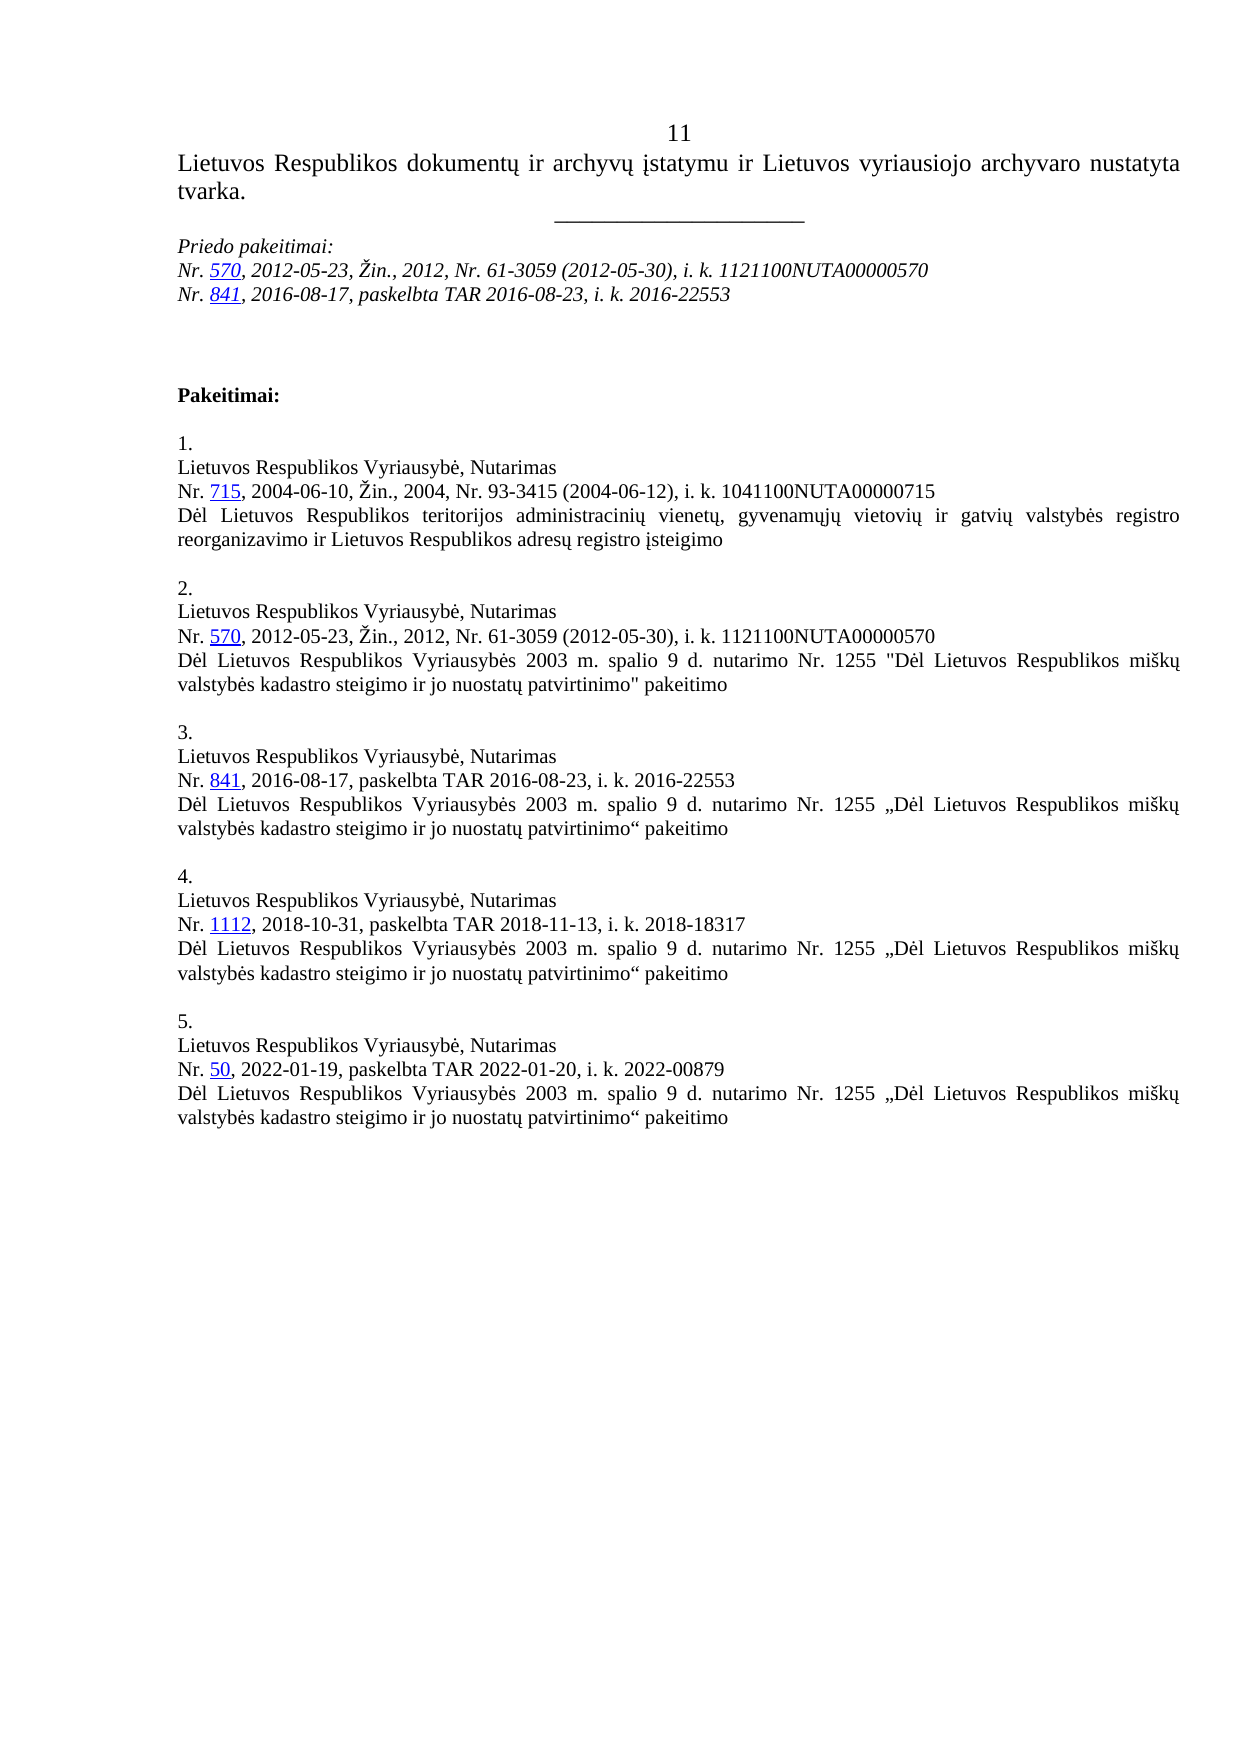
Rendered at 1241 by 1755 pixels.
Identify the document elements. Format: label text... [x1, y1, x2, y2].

text 1. [177, 431, 1181, 455]
text –––––––––––––––––––– [177, 205, 1181, 234]
text Pakeitimai: [177, 383, 1181, 407]
text Dėl Lietuvos Respublikos Vyriausybės 2003 m. spalio 9 d. nutarimo Nr. 1255 "Dėl Lietuvos Respublikos miškų valstybės kadastro steigimo ir jo nuostatų patvirtinimo" pakeitimo [177, 648, 1181, 696]
text Nr. 50, 2022-01-19, paskelbta TAR 2022-01-20, i. k. 2022-00879 [177, 1057, 1181, 1081]
text 2. [177, 575, 1181, 599]
text Dėl Lietuvos Respublikos Vyriausybės 2003 m. spalio 9 d. nutarimo Nr. 1255 „Dėl Lietuvos Respublikos miškų valstybės kadastro steigimo ir jo nuostatų patvirtinimo“ pakeitimo [177, 792, 1181, 840]
text Nr. 841, 2016-08-17, paskelbta TAR 2016-08-23, i. k. 2016-22553 [177, 768, 1181, 792]
text Lietuvos Respublikos Vyriausybė, Nutarimas [177, 455, 1181, 479]
text Dėl Lietuvos Respublikos Vyriausybės 2003 m. spalio 9 d. nutarimo Nr. 1255 „Dėl Lietuvos Respublikos miškų valstybės kadastro steigimo ir jo nuostatų patvirtinimo“ pakeitimo [177, 1081, 1181, 1129]
text 5. [177, 1008, 1181, 1033]
text Lietuvos Respublikos Vyriausybė, Nutarimas [177, 599, 1181, 623]
text Lietuvos Respublikos Vyriausybė, Nutarimas [177, 888, 1181, 912]
text 3. [177, 720, 1181, 744]
text Dėl Lietuvos Respublikos teritorijos administracinių vienetų, gyvenamųjų vietovių ir gatvių valstybės registro reorganizavimo ir Lietuvos Respublikos adresų registro įsteigimo [177, 503, 1181, 551]
text Nr. 570, 2012-05-23, Žin., 2012, Nr. 61-3059 (2012-05-30), i. k. 1121100NUTA00000570 [177, 623, 1181, 648]
text Lietuvos Respublikos Vyriausybė, Nutarimas [177, 744, 1181, 768]
text Dėl Lietuvos Respublikos Vyriausybės 2003 m. spalio 9 d. nutarimo Nr. 1255 „Dėl Lietuvos Respublikos miškų valstybės kadastro steigimo ir jo nuostatų patvirtinimo“ pakeitimo [177, 936, 1181, 984]
text Nr. 715, 2004-06-10, Žin., 2004, Nr. 93-3415 (2004-06-12), i. k. 1041100NUTA00000715 [177, 479, 1181, 503]
text Lietuvos Respublikos Vyriausybė, Nutarimas [177, 1033, 1181, 1057]
text Nr. 1112, 2018-10-31, paskelbta TAR 2018-11-13, i. k. 2018-18317 [177, 912, 1181, 936]
text 4. [177, 864, 1181, 888]
text Lietuvos Respublikos dokumentų ir archyvų įstatymu ir Lietuvos vyriausiojo archyvaro nustatyta tvarka. [177, 148, 1181, 205]
text Nr. 841, 2016-08-17, paskelbta TAR 2016-08-23, i. k. 2016-22553 [177, 282, 1181, 306]
text Nr. 570, 2012-05-23, Žin., 2012, Nr. 61-3059 (2012-05-30), i. k. 1121100NUTA00000570 [177, 258, 1181, 282]
text Priedo pakeitimai: [177, 234, 1181, 258]
